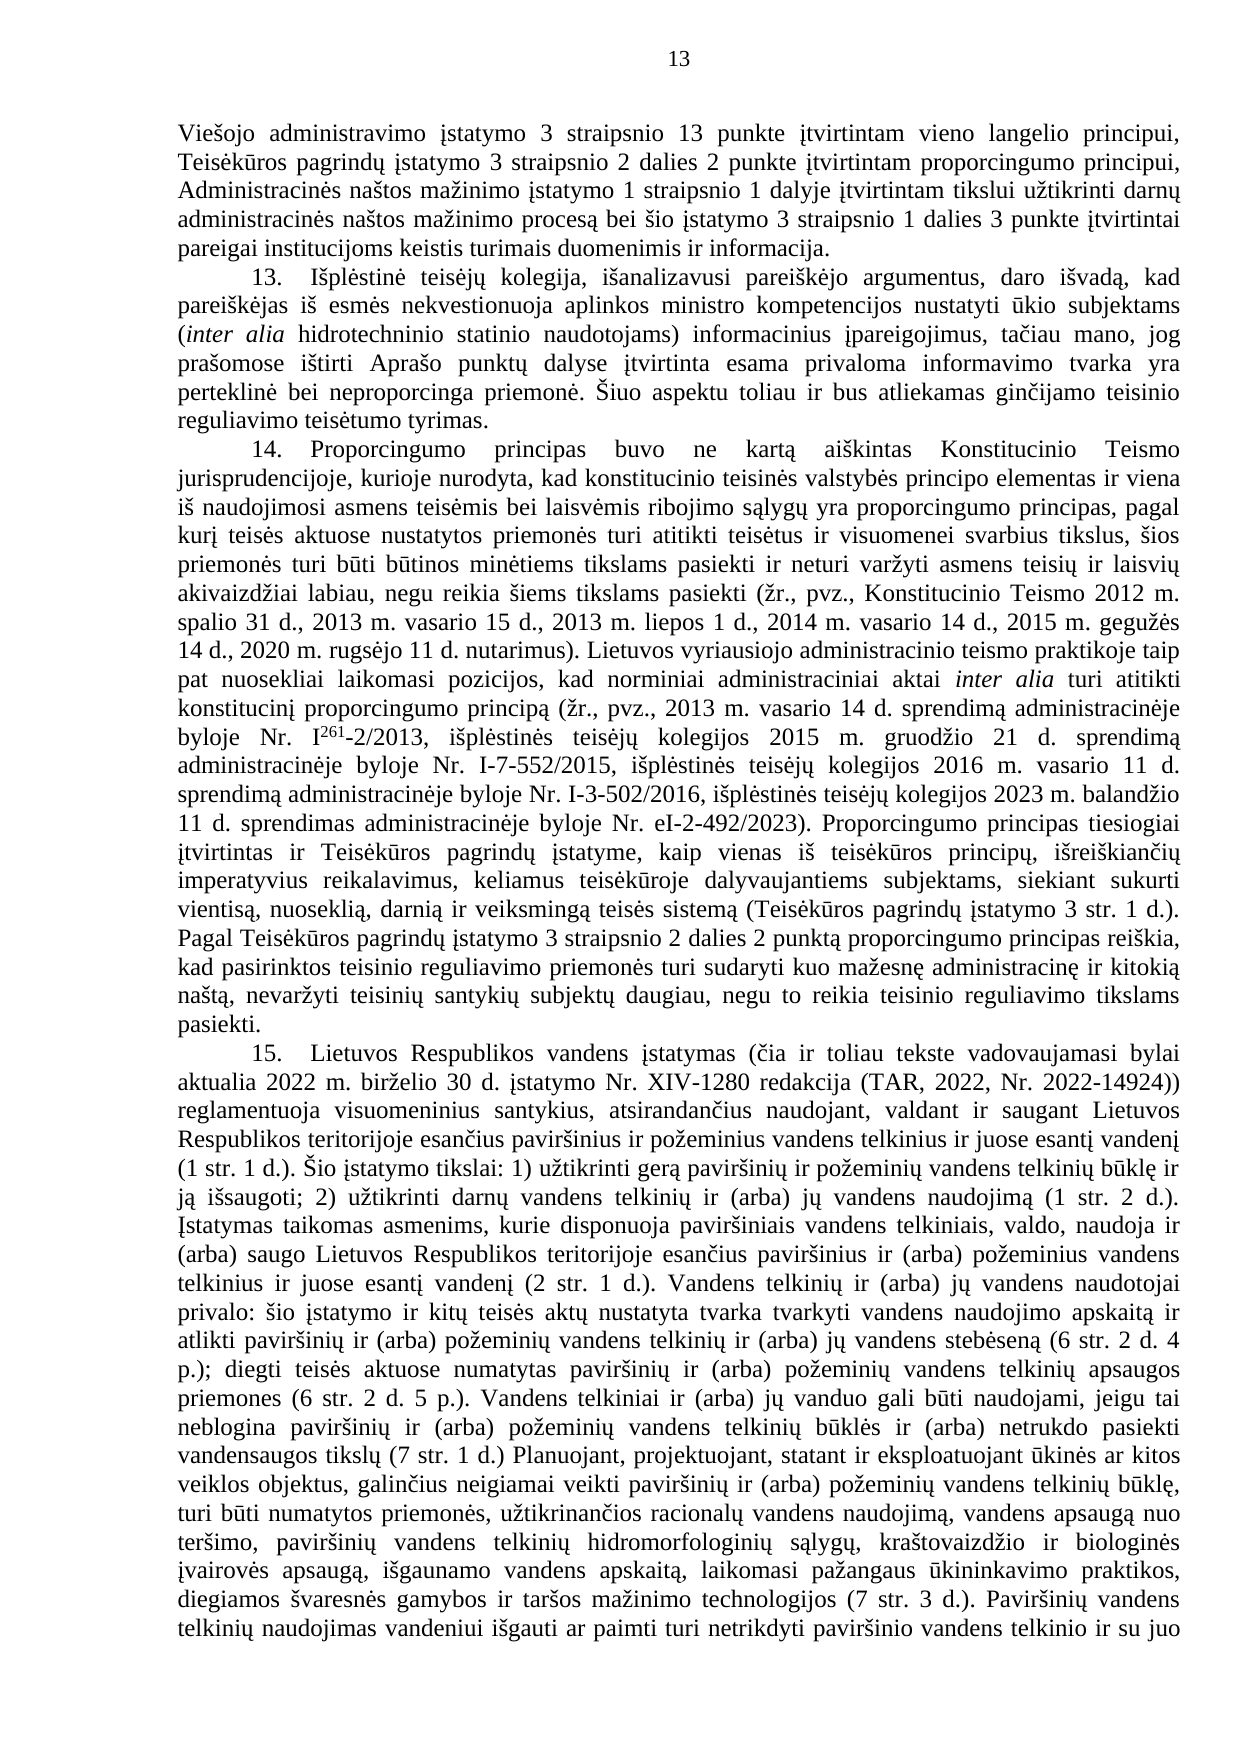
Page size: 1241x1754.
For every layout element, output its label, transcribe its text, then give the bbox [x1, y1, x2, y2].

text Viešojo administravimo įstatymo 3 straipsnio 13 punkte įtvirtintam vieno langelio principui, Teisėkūros pagrindų įstatymo 3 straipsnio 2 dalies 2 punkte įtvirtintam proporcingumo principui, Administracinės naštos mažinimo įstatymo 1 straipsnio 1 dalyje įtvirtintam tikslui užtikrinti darnų administracinės naštos mažinimo procesą bei šio įstatymo 3 straipsnio 1 dalies 3 punkte įtvirtintai pareigai institucijoms keistis turimais duomenimis ir informacija. [177, 118, 1181, 262]
text 14. Proporcingumo principas buvo ne kartą aiškintas Konstitucinio Teismo jurisprudencijoje, kurioje nurodyta, kad konstitucinio teisinės valstybės principo elementas ir viena iš naudojimosi asmens teisėmis bei laisvėmis ribojimo sąlygų yra proporcingumo principas, pagal kurį teisės aktuose nustatytos priemonės turi atitikti teisėtus ir visuomenei svarbius tikslus, šios priemonės turi būti būtinos minėtiems tikslams pasiekti ir neturi varžyti asmens teisių ir laisvių akivaizdžiai labiau, negu reikia šiems tikslams pasiekti (žr., pvz., Konstitucinio Teismo 2012 m. spalio 31 d., 2013 m. vasario 15 d., 2013 m. liepos 1 d., 2014 m. vasario 14 d., 2015 m. gegužės 14 d., 2020 m. rugsėjo 11 d. nutarimus). Lietuvos vyriausiojo administracinio teismo praktikoje taip pat nuosekliai laikomasi pozicijos, kad norminiai administraciniai aktai inter alia turi atitikti konstitucinį proporcingumo principą (žr., pvz., 2013 m. vasario 14 d. sprendimą administracinėje byloje Nr. I261-2/2013, išplėstinės teisėjų kolegijos 2015 m. gruodžio 21 d. sprendimą administracinėje byloje Nr. I-7-552/2015, išplėstinės teisėjų kolegijos 2016 m. vasario 11 d. sprendimą administracinėje byloje Nr. I-3-502/2016, išplėstinės teisėjų kolegijos 2023 m. balandžio 11 d. sprendimas administracinėje byloje Nr. eI-2-492/2023). Proporcingumo principas tiesiogiai įtvirtintas ir Teisėkūros pagrindų įstatyme, kaip vienas iš teisėkūros principų, išreiškiančių imperatyvius reikalavimus, keliamus teisėkūroje dalyvaujantiems subjektams, siekiant sukurti vientisą, nuoseklią, darnią ir veiksmingą teisės sistemą (Teisėkūros pagrindų įstatymo 3 str. 1 d.). Pagal Teisėkūros pagrindų įstatymo 3 straipsnio 2 dalies 2 punktą proporcingumo principas reiškia, kad pasirinktos teisinio reguliavimo priemonės turi sudaryti kuo mažesnę administracinę ir kitokią naštą, nevaržyti teisinių santykių subjektų daugiau, negu to reikia teisinio reguliavimo tikslams pasiekti. [177, 434, 1181, 1038]
text 15. Lietuvos Respublikos vandens įstatymas (čia ir toliau tekste vadovaujamasi bylai aktualia 2022 m. birželio 30 d. įstatymo Nr. XIV-1280 redakcija (TAR, 2022, Nr. 2022-14924)) reglamentuoja visuomeninius santykius, atsirandančius naudojant, valdant ir saugant Lietuvos Respublikos teritorijoje esančius paviršinius ir požeminius vandens telkinius ir juose esantį vandenį (1 str. 1 d.). Šio įstatymo tikslai: 1) užtikrinti gerą paviršinių ir požeminių vandens telkinių būklę ir ją išsaugoti; 2) užtikrinti darnų vandens telkinių ir (arba) jų vandens naudojimą (1 str. 2 d.). Įstatymas taikomas asmenims, kurie disponuoja paviršiniais vandens telkiniais, valdo, naudoja ir (arba) saugo Lietuvos Respublikos teritorijoje esančius paviršinius ir (arba) požeminius vandens telkinius ir juose esantį vandenį (2 str. 1 d.). Vandens telkinių ir (arba) jų vandens naudotojai privalo: šio įstatymo ir kitų teisės aktų nustatyta tvarka tvarkyti vandens naudojimo apskaitą ir atlikti paviršinių ir (arba) požeminių vandens telkinių ir (arba) jų vandens stebėseną (6 str. 2 d. 4 p.); diegti teisės aktuose numatytas paviršinių ir (arba) požeminių vandens telkinių apsaugos priemones (6 str. 2 d. 5 p.). Vandens telkiniai ir (arba) jų vanduo gali būti naudojami, jeigu tai neblogina paviršinių ir (arba) požeminių vandens telkinių būklės ir (arba) netrukdo pasiekti vandensaugos tikslų (7 str. 1 d.) Planuojant, projektuojant, statant ir eksploatuojant ūkinės ar kitos veiklos objektus, galinčius neigiamai veikti paviršinių ir (arba) požeminių vandens telkinių būklę, turi būti numatytos priemonės, užtikrinančios racionalų vandens naudojimą, vandens apsaugą nuo teršimo, paviršinių vandens telkinių hidromorfologinių sąlygų, kraštovaizdžio ir biologinės įvairovės apsaugą, išgaunamo vandens apskaitą, laikomasi pažangaus ūkininkavimo praktikos, diegiamos švaresnės gamybos ir taršos mažinimo technologijos (7 str. 3 d.). Paviršinių vandens telkinių naudojimas vandeniui išgauti ar paimti turi netrikdyti paviršinio vandens telkinio ir su juo [177, 1038, 1181, 1642]
text 13. Išplėstinė teisėjų kolegija, išanalizavusi pareiškėjo argumentus, daro išvadą, kad pareiškėjas iš esmės nekvestionuoja aplinkos ministro kompetencijos nustatyti ūkio subjektams (inter alia hidrotechninio statinio naudotojams) informacinius įpareigojimus, tačiau mano, jog prašomose ištirti Aprašo punktų dalyse įtvirtinta esama privaloma informavimo tvarka yra perteklinė bei neproporcinga priemonė. Šiuo aspektu toliau ir bus atliekamas ginčijamo teisinio reguliavimo teisėtumo tyrimas. [177, 262, 1181, 434]
